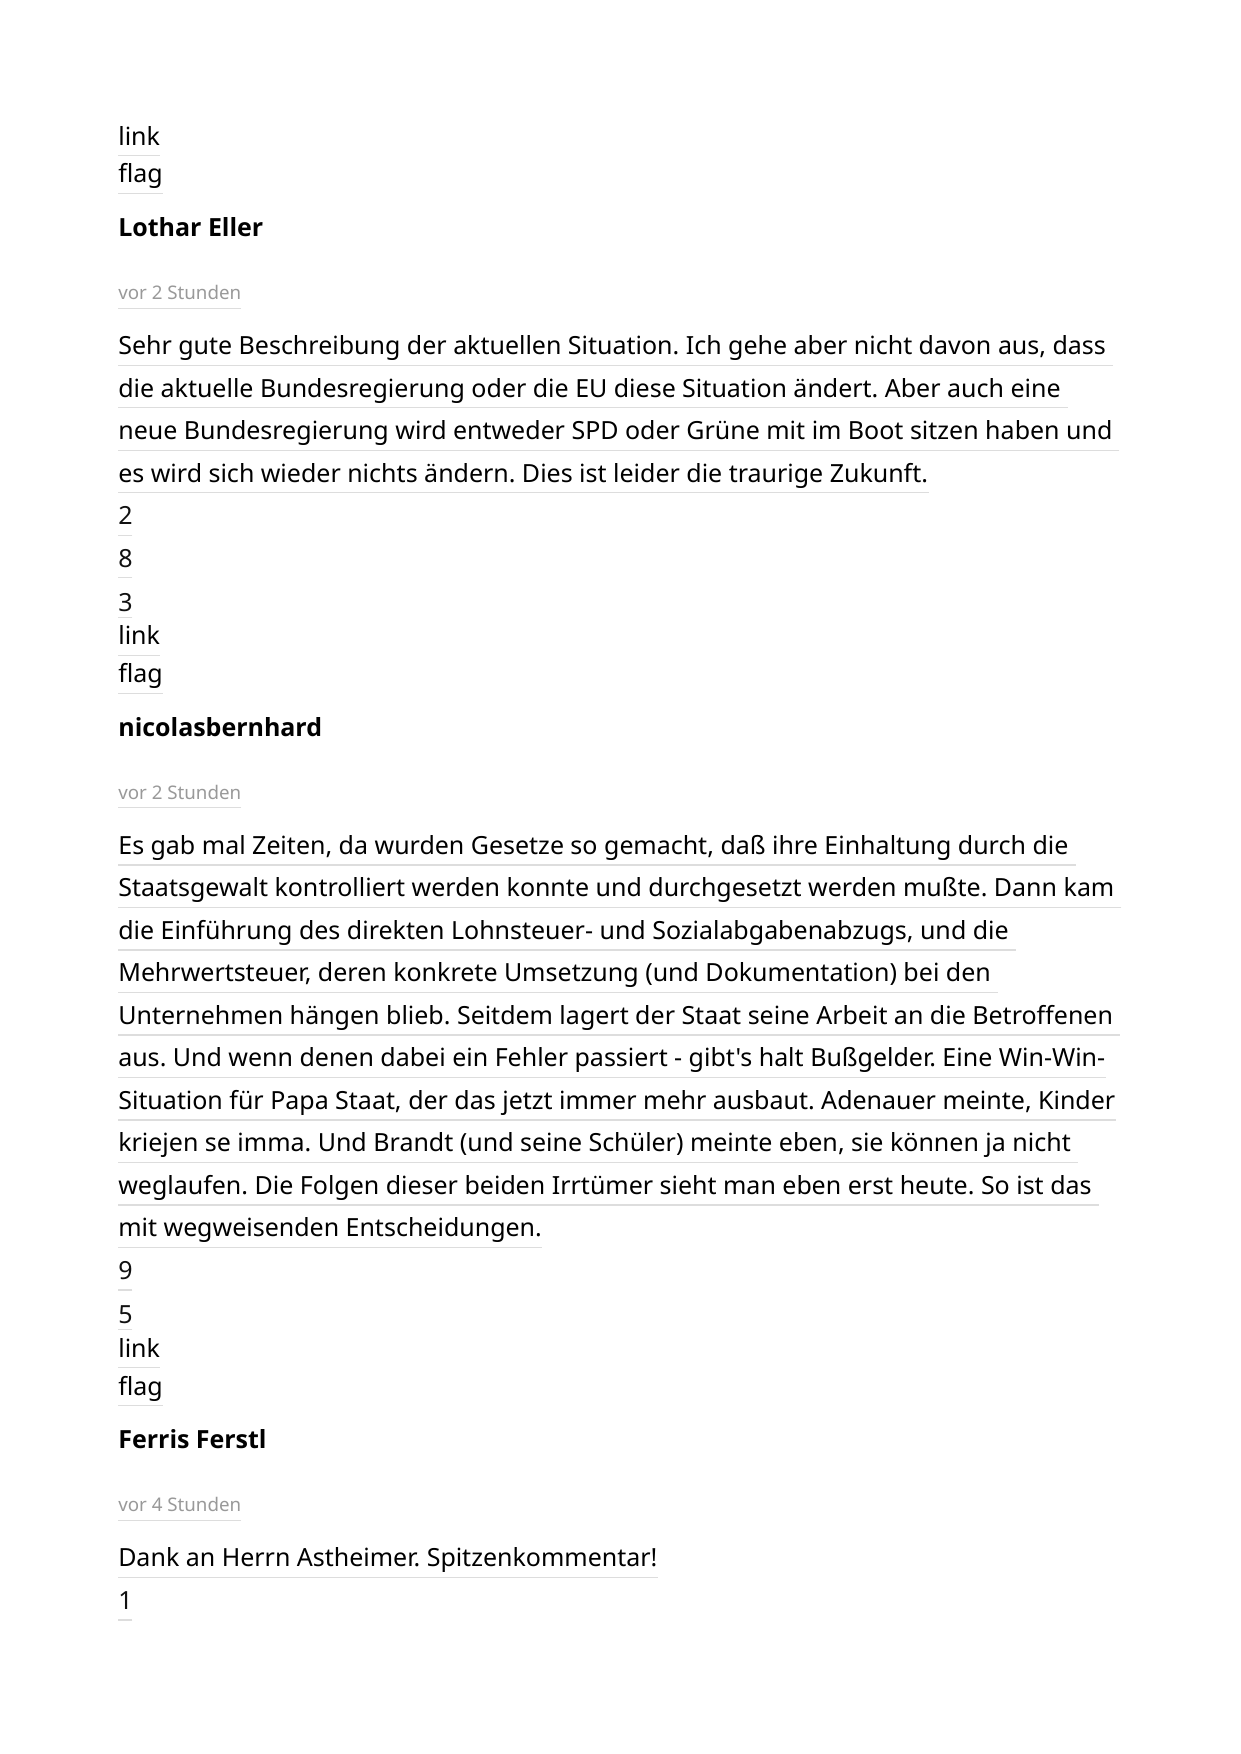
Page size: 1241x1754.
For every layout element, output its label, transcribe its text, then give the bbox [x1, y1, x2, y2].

text link [118, 618, 1122, 656]
text Es gab mal Zeiten, da wurden Gesetze so gemacht, daß ihre Einhaltung durch die Staatsgewalt kontrolliert werden konnte und durchgesetzt werden mußte. Dann kam [118, 828, 1122, 907]
text Sehr gute Beschreibung der aktuellen Situation. Ich gehe aber nicht davon aus, dass die aktuelle Bundesregierung oder die EU diese Situation ändert. Aber auch eine neue Bundesregierung wird entweder SPD oder Grüne mit im Boot sitzen haben und es wird sich wieder nichts ändern. Dies ist leider die traurige Zukunft. [118, 328, 1122, 493]
text vor 4 Stunden [118, 1491, 1117, 1521]
text 9 [118, 1253, 1122, 1291]
text flag [118, 1368, 1122, 1406]
text 2 [118, 498, 1122, 536]
text Lothar Eller [118, 210, 1122, 244]
text Dank an Herrn Astheimer. Spitzenkommentar! [118, 1540, 1122, 1578]
text 8 [118, 540, 1122, 578]
text link [118, 118, 1122, 156]
text link [118, 1330, 1122, 1368]
text 3 [118, 583, 1122, 618]
text die Einführung des direkten Lohnsteuer- und Sozialabgabenabzugs, und die Mehrwertsteuer, deren konkrete Umsetzung (und Dokumentation) bei den Unternehmen hängen blieb. Seitdem lagert der Staat seine Arbeit an die Betroffenen aus. Und wenn denen dabei ein Fehler passiert - gibt's halt Bußgelder. Eine Win-Win-Situation für Papa Staat, der das jetzt immer mehr ausbaut. Adenauer meinte, Kinder kriejen se imma. Und Brandt (und seine Schüler) meinte eben, sie können ja nicht weglaufen. Die Folgen dieser beiden Irrtümer sieht man eben erst heute. So ist das mit wegweisenden Entscheidungen. [118, 908, 1122, 1248]
text nicolasbernhard [118, 710, 1122, 744]
text 1 [118, 1582, 1122, 1621]
text 5 [118, 1295, 1122, 1330]
text vor 2 Stunden [118, 279, 1117, 309]
text Ferris Ferstl [118, 1422, 1122, 1456]
text flag [118, 656, 1122, 694]
text vor 2 Stunden [118, 779, 1117, 808]
text flag [118, 156, 1122, 194]
